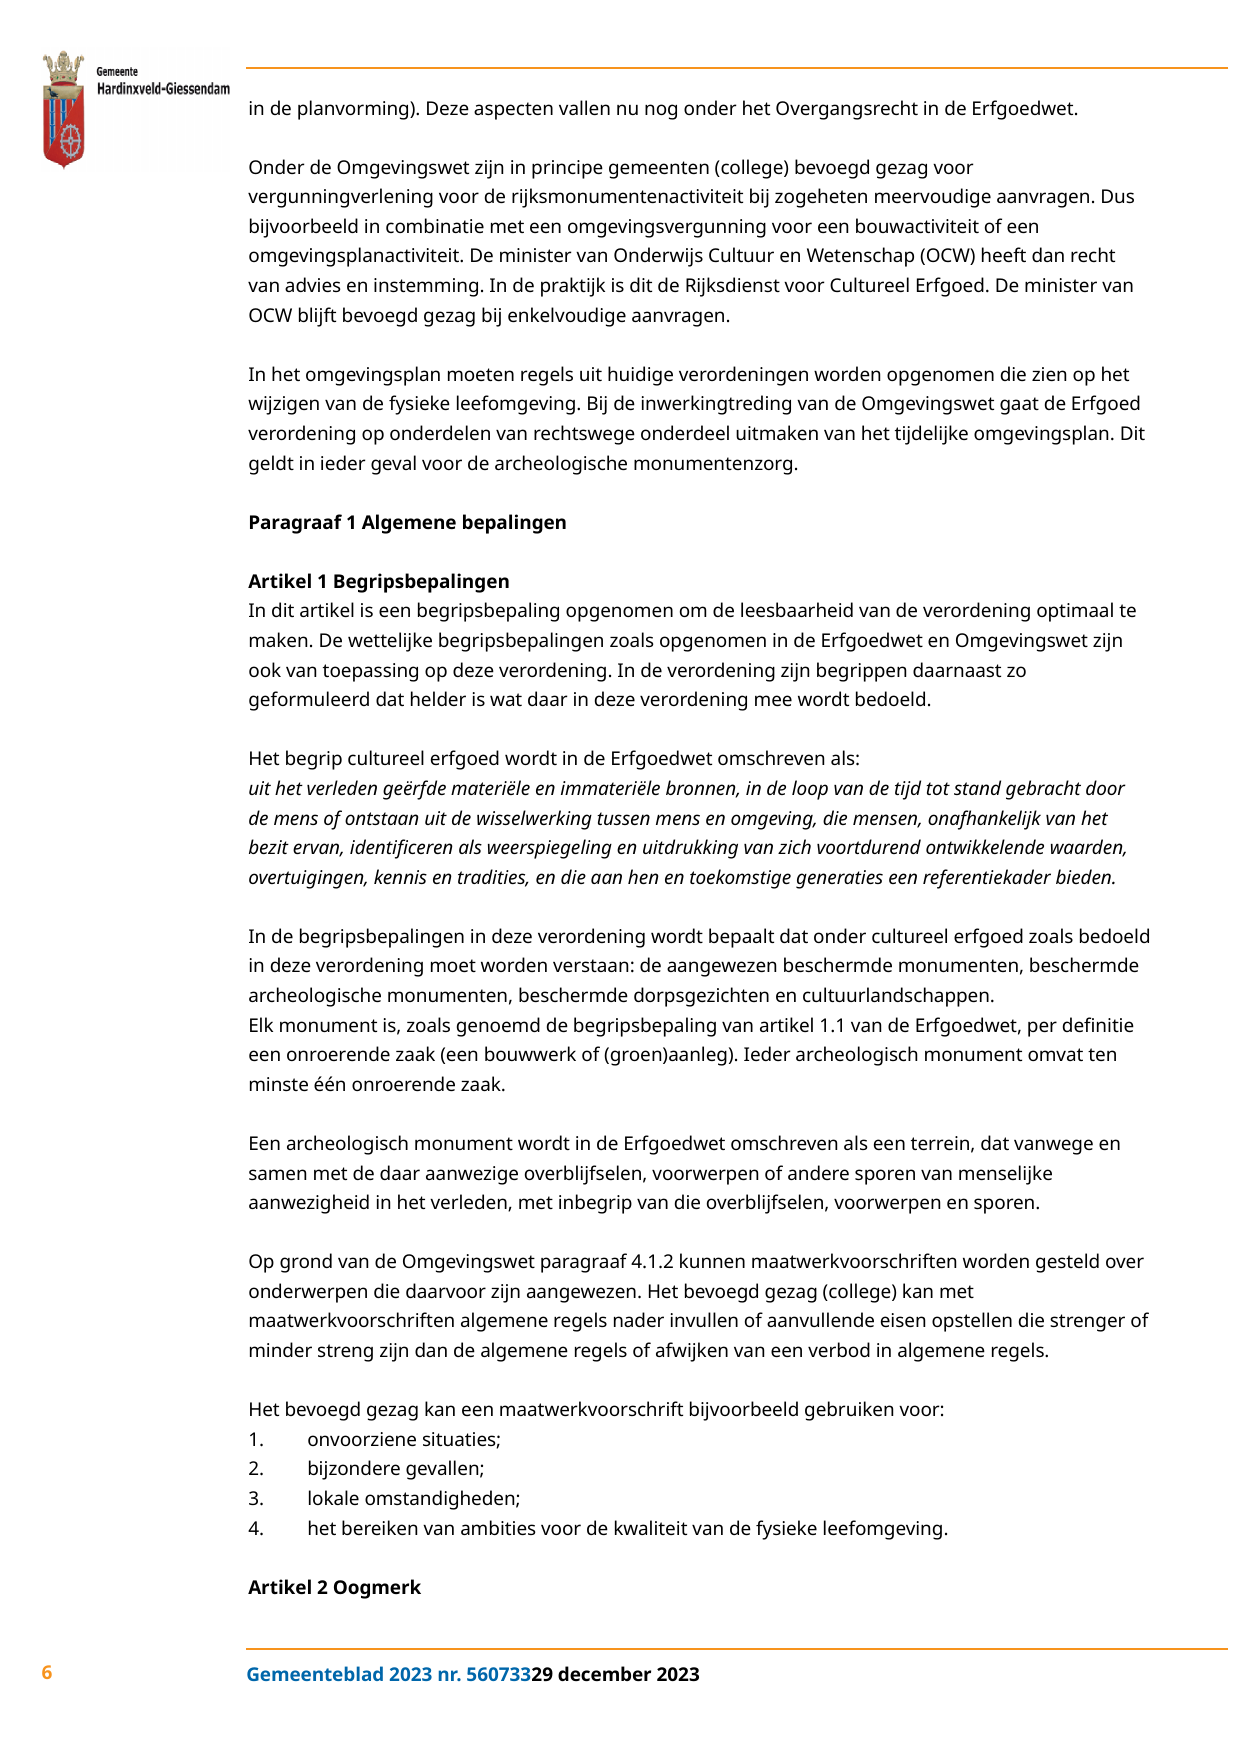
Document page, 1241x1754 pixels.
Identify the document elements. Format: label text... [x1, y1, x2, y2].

picture [41, 47, 231, 172]
list bijzondere gevallen; [248, 1456, 1152, 1481]
text Een archeologisch monument wordt in de Erfgoedwet omschreven als een terrein, dat vanwege en samen met de daar aanwezige overblijfselen, voorwerpen of andere sporen van menselijke aanwezigheid in het verleden, met inbegrip van die overblijfselen, voorwerpen en sporen. [248, 1130, 1152, 1215]
text Op grond van de Omgevingswet paragraaf 4.1.2 kunnen maatwerkvoorschriften worden gesteld over onderwerpen die daarvoor zijn aangewezen. Het bevoegd gezag (college) kan met maatwerkvoorschriften algemene regels nader invullen of aanvullende eisen opstellen die strenger of minder streng zijn dan de algemene regels of afwijken van een verbod in algemene regels. [248, 1248, 1152, 1363]
list lokale omstandigheden; [248, 1485, 1152, 1511]
list onvoorziene situaties; [248, 1426, 1152, 1452]
text Onder de Omgevingswet zijn in principe gemeenten (college) bevoegd gezag voor vergunningverlening voor de rijksmonumentenactiviteit bij zogeheten meervoudige aanvragen. Dus bijvoorbeeld in combinatie met een omgevingsvergunning voor een bouwactiviteit of een omgevingsplanactiviteit. De minister van Onderwijs Cultuur en Wetenschap (OCW) heeft dan recht van advies en instemming. In de praktijk is dit de Rijksdienst voor Cultureel Erfgoed. De minister van OCW blijft bevoegd gezag bij enkelvoudige aanvragen. [248, 154, 1152, 328]
text In het omgevingsplan moeten regels uit huidige verordeningen worden opgenomen die zien op het wijzigen van de fysieke leefomgeving. Bij de inwerkingtreding van de Omgevingswet gaat de Erfgoed verordening op onderdelen van rechtswege onderdeel uitmaken van het tijdelijke omgevingsplan. Dit geldt in ieder geval voor de archeologische monumentenzorg. [248, 361, 1152, 476]
text Artikel 1 Begripsbepalingen [248, 568, 1152, 594]
text uit het verleden geërfde materiële en immateriële bronnen, in de loop van de tijd tot stand gebracht door de mens of ontstaan uit de wisselwerking tussen mens en omgeving, die mensen, onafhankelijk van het bezit ervan, identificeren als weerspiegeling en uitdrukking van zich voortdurend ontwikkelende waarden, overtuigingen, kennis en tradities, en die aan hen en toekomstige generaties een referentiekader bieden. [248, 775, 1152, 890]
text Paragraaf 1 Algemene bepalingen [248, 509, 1152, 535]
text In dit artikel is een begripsbepaling opgenomen om de leesbaarheid van de verordening optimaal te maken. De wettelijke begripsbepalingen zoals opgenomen in de Erfgoedwet en Omgevingswet zijn ook van toepassing op deze verordening. In de verordening zijn begrippen daarnaast zo geformuleerd dat helder is wat daar in deze verordening mee wordt bedoeld. [248, 598, 1152, 712]
text Elk monument is, zoals genoemd de begripsbepaling van artikel 1.1 van de Erfgoedwet, per definitie een onroerende zaak (een bouwwerk of (groen)aanleg). Ieder archeologisch monument omvat ten minste één onroerende zaak. [248, 1012, 1152, 1097]
list het bereiken van ambities voor de kwaliteit van de fysieke leefomgeving. [248, 1515, 1152, 1541]
text Het begrip cultureel erfgoed wordt in de Erfgoedwet omschreven als: [248, 746, 1152, 771]
text In de begripsbepalingen in deze verordening wordt bepaalt dat onder cultureel erfgoed zoals bedoeld in deze verordening moet worden verstaan: de aangewezen beschermde monumenten, beschermde archeologische monumenten, beschermde dorpsgezichten en cultuurlandschappen. [248, 923, 1152, 1008]
text Artikel 2 Oogmerk [248, 1574, 1152, 1600]
text in de planvorming). Deze aspecten vallen nu nog onder het Overgangsrecht in de Erfgoedwet. [248, 95, 1152, 121]
text Het bevoegd gezag kan een maatwerkvoorschrift bijvoorbeeld gebruiken voor: [248, 1396, 1152, 1422]
